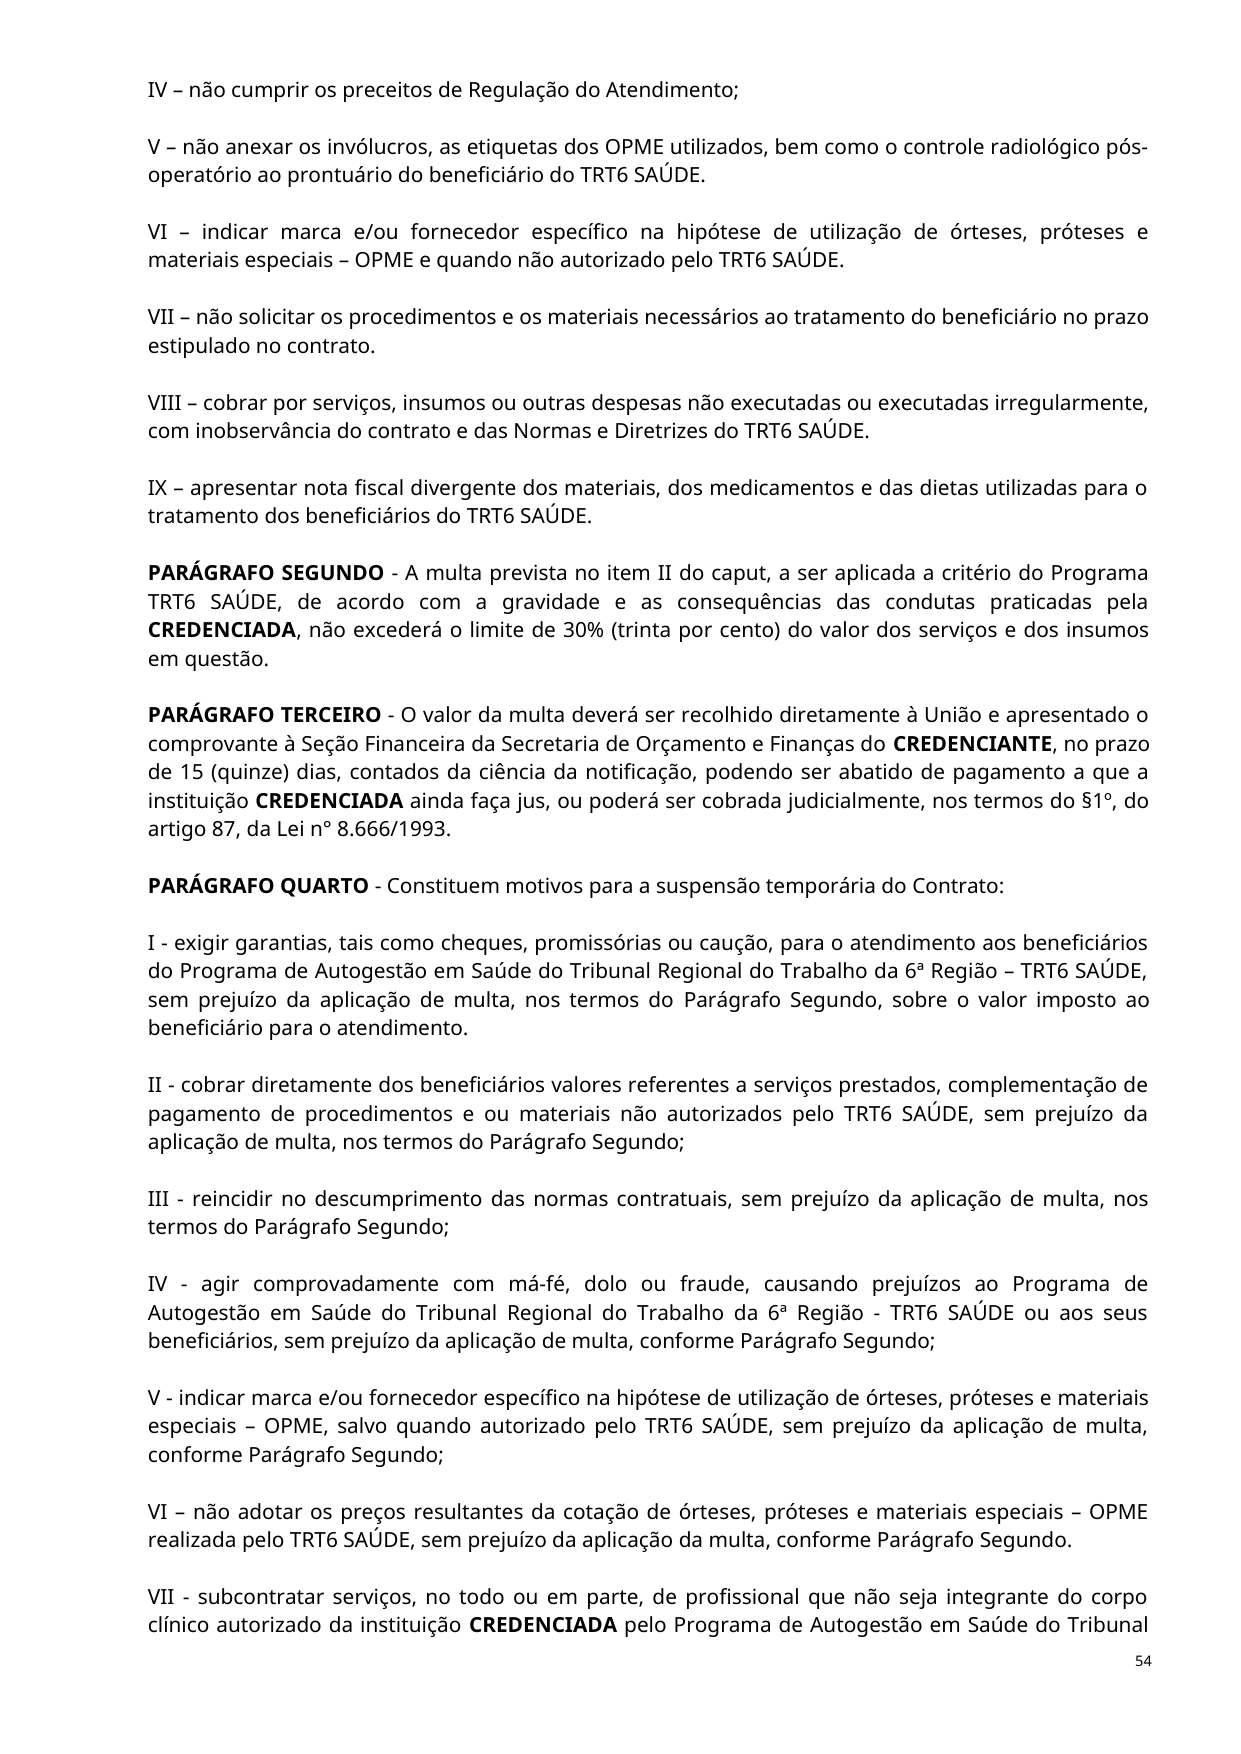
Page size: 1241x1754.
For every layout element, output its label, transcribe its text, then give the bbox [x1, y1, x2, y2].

text VIII – cobrar por serviços, insumos ou outras despesas não executadas ou executadas irregularmente, com inobservância do contrato e das Normas e Diretrizes do TRT6 SAÚDE. [148, 388, 1150, 445]
text I - exigir garantias, tais como cheques, promissórias ou caução, para o atendimento aos beneficiários do Programa de Autogestão em Saúde do Tribunal Regional do Trabalho da 6ª Região – TRT6 SAÚDE, sem prejuízo da aplicação de multa, nos termos do Parágrafo Segundo, sobre o valor imposto ao beneficiário para o atendimento. [148, 928, 1150, 1042]
text III - reincidir no descumprimento das normas contratuais, sem prejuízo da aplicação de multa, nos termos do Parágrafo Segundo; [148, 1184, 1150, 1241]
text VII – não solicitar os procedimentos e os materiais necessários ao tratamento do beneficiário no prazo estipulado no contrato. [148, 302, 1150, 359]
text VI – não adotar os preços resultantes da cotação de órteses, próteses e materiais especiais – OPME realizada pelo TRT6 SAÚDE, sem prejuízo da aplicação da multa, conforme Parágrafo Segundo. [148, 1497, 1150, 1554]
text IX – apresentar nota fiscal divergente dos materiais, dos medicamentos e das dietas utilizadas para o tratamento dos beneficiários do TRT6 SAÚDE. [148, 473, 1150, 530]
text PARÁGRAFO TERCEIRO - O valor da multa deverá ser recolhido diretamente à União e apresentado o comprovante à Seção Financeira da Secretaria de Orçamento e Finanças do CREDENCIANTE, no prazo de 15 (quinze) dias, contados da ciência da notificação, podendo ser abatido de pagamento a que a instituição CREDENCIADA ainda faça jus, ou poderá ser cobrada judicialmente, nos termos do §1º, do artigo 87, da Lei n° 8.666/1993. [148, 701, 1150, 843]
text IV - agir comprovadamente com má-fé, dolo ou fraude, causando prejuízos ao Programa de Autogestão em Saúde do Tribunal Regional do Trabalho da 6ª Região - TRT6 SAÚDE ou aos seus beneficiários, sem prejuízo da aplicação de multa, conforme Parágrafo Segundo; [148, 1269, 1150, 1355]
text II - cobrar diretamente dos beneficiários valores referentes a serviços prestados, complementação de pagamento de procedimentos e ou materiais não autorizados pelo TRT6 SAÚDE, sem prejuízo da aplicação de multa, nos termos do Parágrafo Segundo; [148, 1070, 1150, 1156]
text VI – indicar marca e/ou fornecedor específico na hipótese de utilização de órteses, próteses e materiais especiais – OPME e quando não autorizado pelo TRT6 SAÚDE. [148, 217, 1150, 274]
text PARÁGRAFO SEGUNDO - A multa prevista no item II do caput, a ser aplicada a critério do Programa TRT6 SAÚDE, de acordo com a gravidade e as consequências das condutas praticadas pela CREDENCIADA, não excederá o limite de 30% (trinta por cento) do valor dos serviços e dos insumos em questão. [148, 558, 1150, 672]
text V – não anexar os invólucros, as etiquetas dos OPME utilizados, bem como o controle radiológico pós-operatório ao prontuário do beneficiário do TRT6 SAÚDE. [148, 132, 1150, 189]
text PARÁGRAFO QUARTO - Constituem motivos para a suspensão temporária do Contrato: [148, 871, 1150, 900]
text VII - subcontratar serviços, no todo ou em parte, de profissional que não seja integrante do corpo clínico autorizado da instituição CREDENCIADA pelo Programa de Autogestão em Saúde do Tribunal [148, 1582, 1150, 1639]
text V - indicar marca e/ou fornecedor específico na hipótese de utilização de órteses, próteses e materiais especiais – OPME, salvo quando autorizado pelo TRT6 SAÚDE, sem prejuízo da aplicação de multa, conforme Parágrafo Segundo; [148, 1383, 1150, 1468]
text IV – não cumprir os preceitos de Regulação do Atendimento; [148, 75, 1150, 103]
